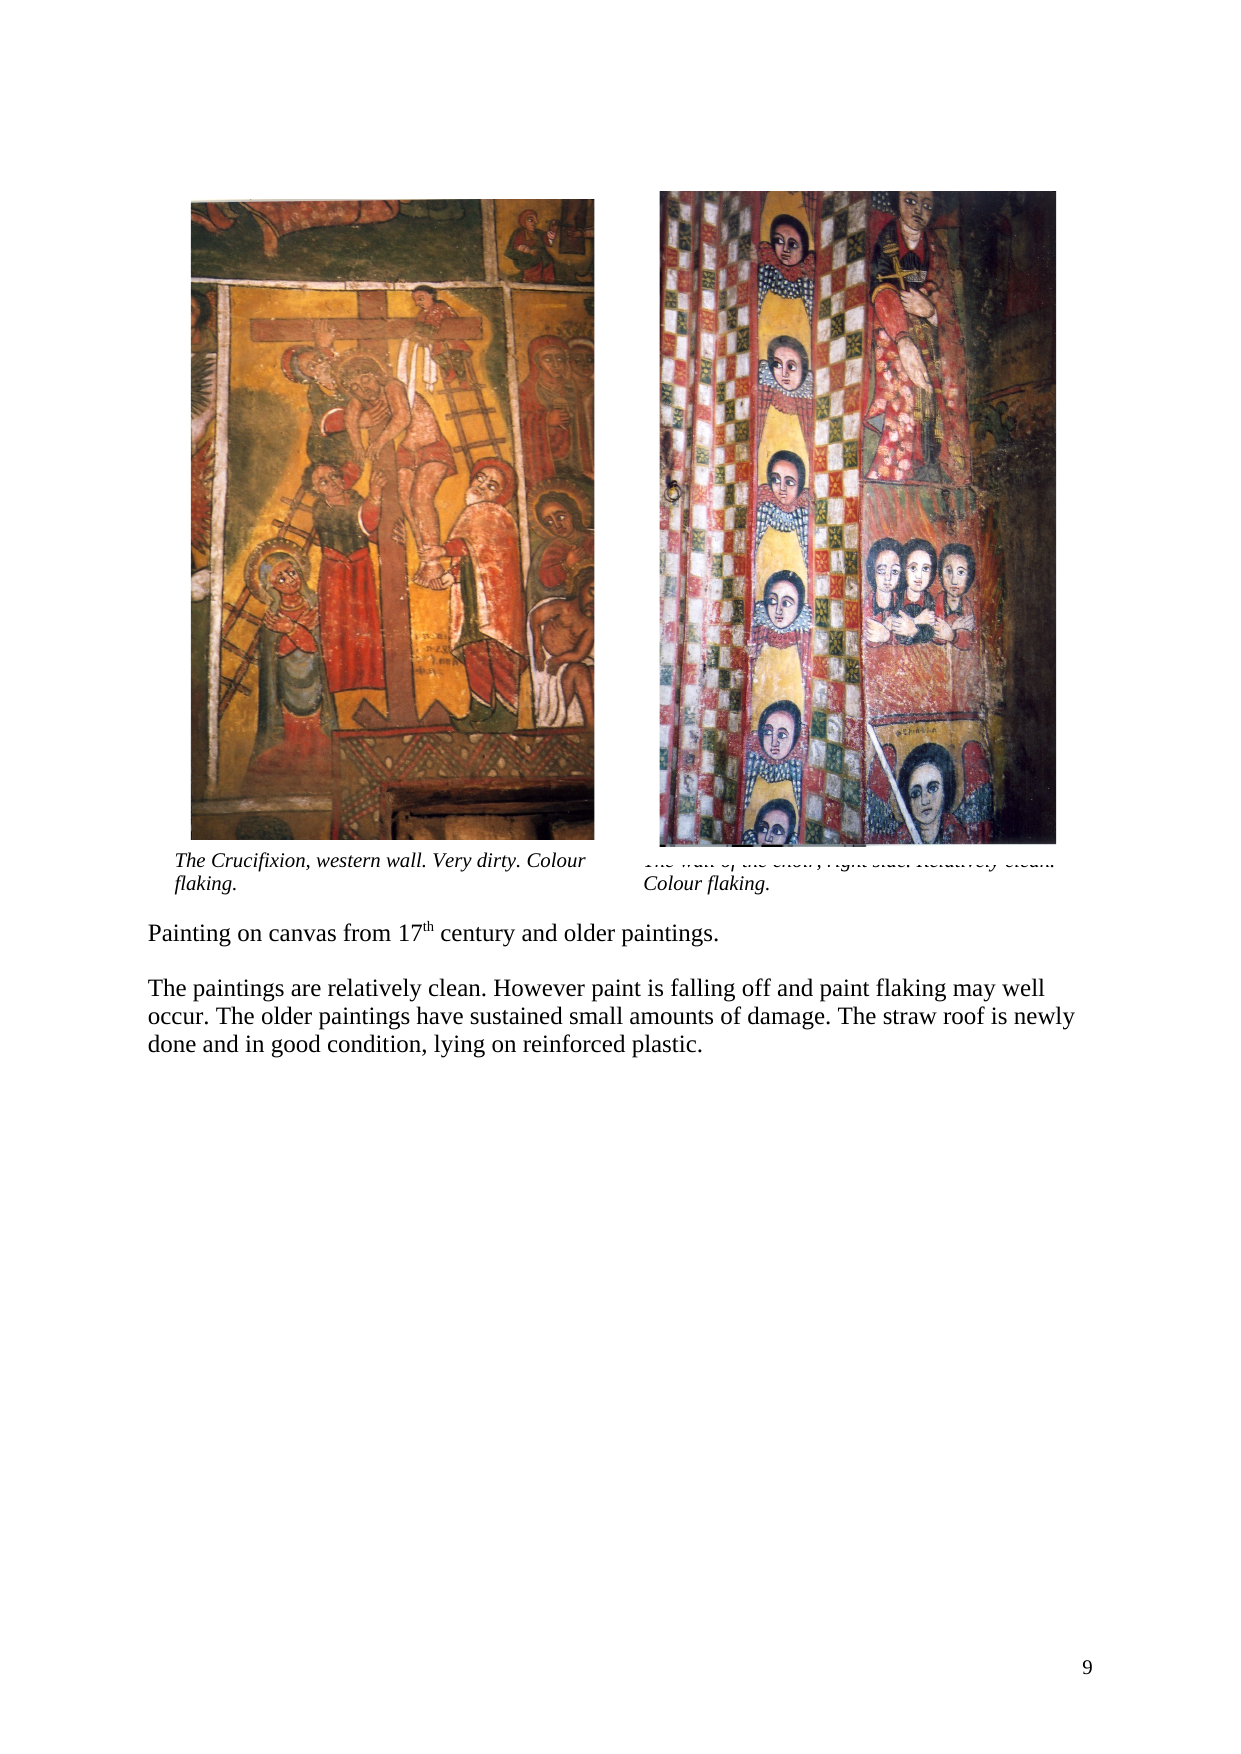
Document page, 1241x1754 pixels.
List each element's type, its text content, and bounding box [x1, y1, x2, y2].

text The paintings are relatively clean. However paint is falling off and paint flaking may well occur. The older paintings have sustained small amounts of damage. The straw roof is newly done and in good condition, lying on reinforced plastic. [148, 974, 1092, 1057]
picture [190, 199, 595, 840]
text The Crucifixion, western wall. Very dirty. Colour flaking. [174, 849, 611, 895]
text The wall of the choir, right side. Relatively clean. Colour flaking. [643, 849, 1099, 895]
text Painting on canvas from 17th century and older paintings. [148, 919, 1092, 947]
picture [659, 191, 1057, 847]
